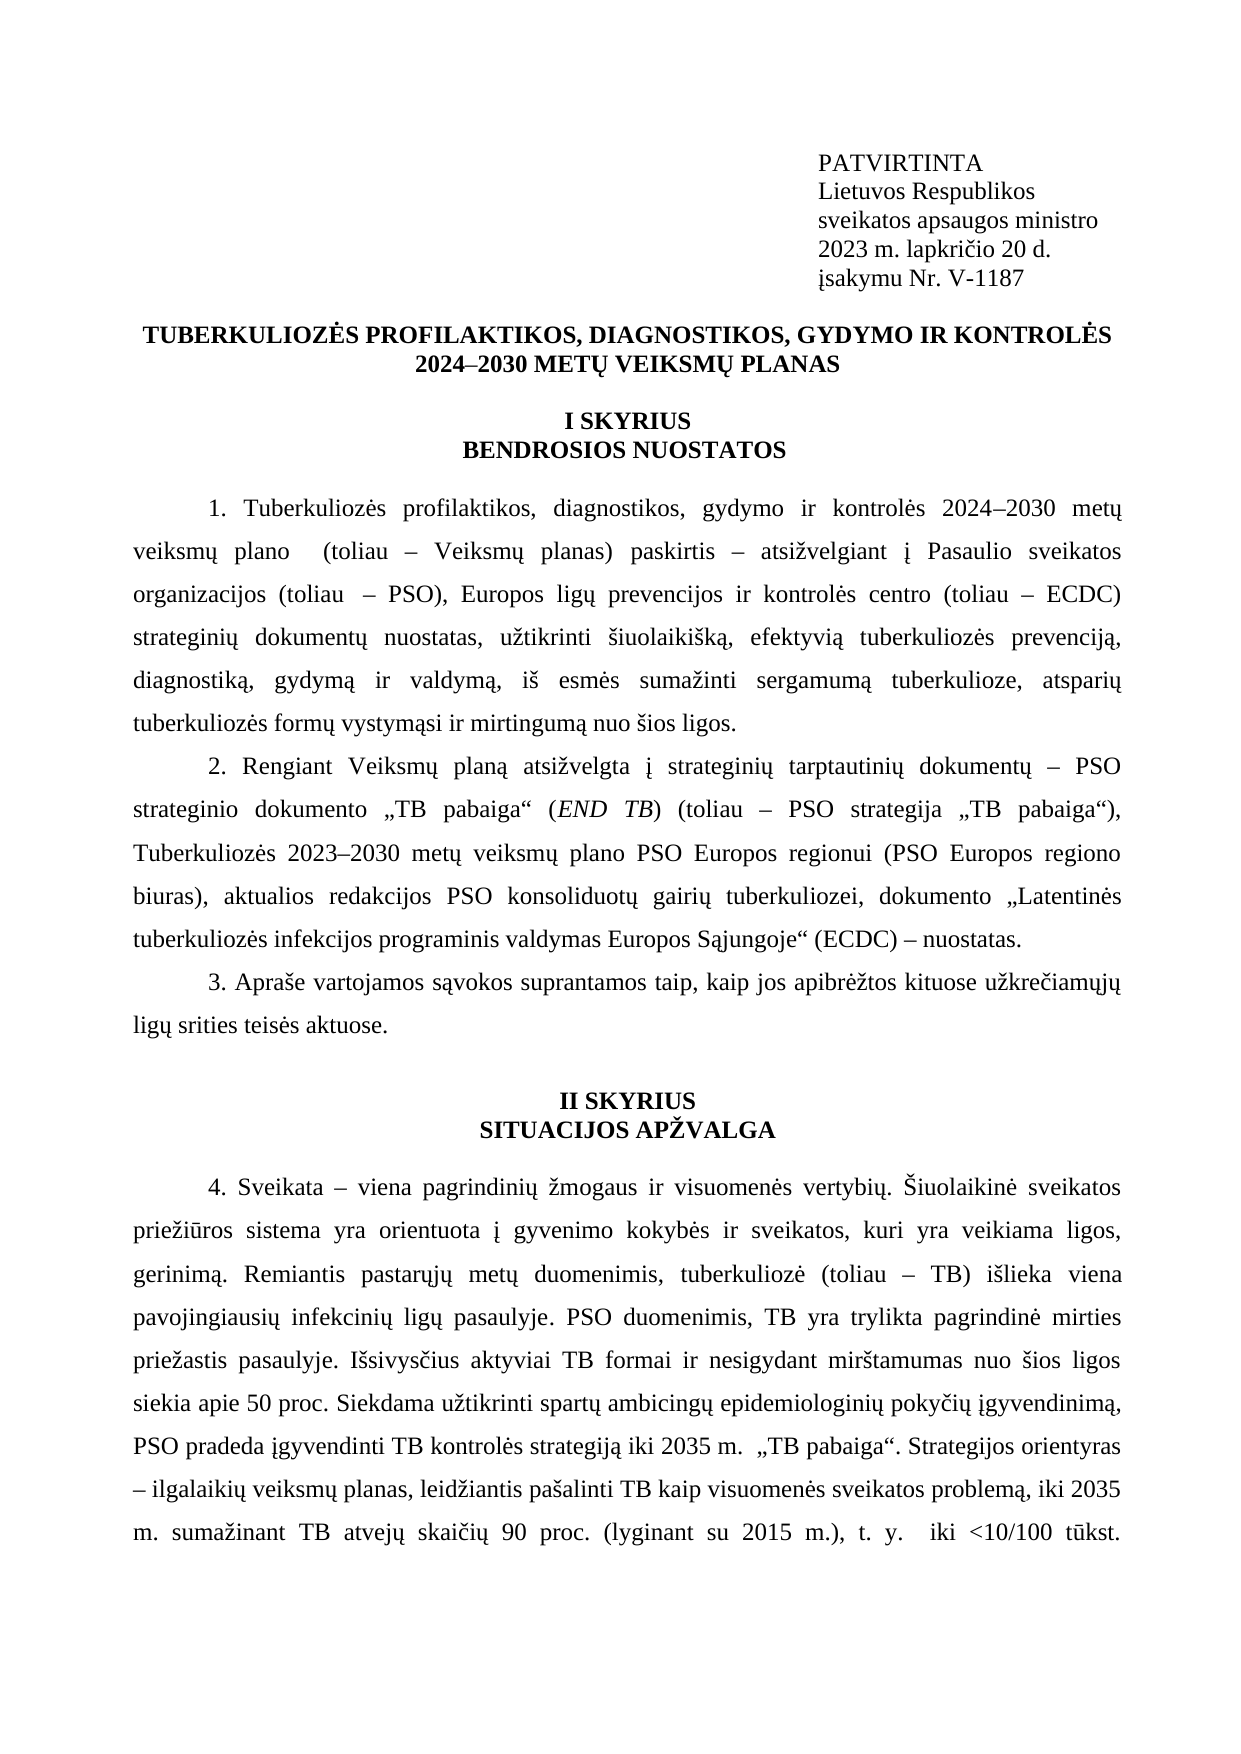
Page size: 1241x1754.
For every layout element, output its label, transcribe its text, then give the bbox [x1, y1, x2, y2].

text II SKYRIUS [133, 1086, 1122, 1115]
text I SKYRIUS [133, 406, 1122, 435]
text SITUACIJOS APŽVALGA [133, 1115, 1122, 1144]
text TUBERKULIOZĖS PROFILAKTIKOS, DIAGNOSTIKOS, GYDYMO IR KONTROLĖS 2024–2030 METŲ VEIKSMŲ PLANAS [133, 320, 1122, 378]
text PATVIRTINTA [818, 148, 1122, 176]
text Lietuvos Respublikos [818, 176, 1122, 205]
text 2023 m. lapkričio 20 d. įsakymu Nr. V-1187 [818, 234, 1122, 291]
text BENDROSIOS NUOSTATOS [133, 435, 1122, 464]
text 3. Apraše vartojamos sąvokos suprantamos taip, kaip jos apibrėžtos kituose užkrečiamųjų ligų srities teisės aktuose. [133, 967, 1122, 1039]
text 2. Rengiant Veiksmų planą atsižvelgta į strateginių tarptautinių dokumentų – PSO strateginio dokumento „TB pabaiga“ (END TB) (toliau – PSO strategija „TB pabaiga“), Tuberkuliozės 2023–2030 metų veiksmų plano PSO Europos regionui (PSO Europos regiono biuras), aktualios redakcijos PSO konsoliduotų gairių tuberkuliozei, dokumento „Latentinės tuberkuliozės infekcijos programinis valdymas Europos Sąjungoje“ (ECDC) – nuostatas. [133, 751, 1122, 953]
text sveikatos apsaugos ministro [818, 205, 1122, 234]
text 4. Sveikata – viena pagrindinių žmogaus ir visuomenės vertybių. Šiuolaikinė sveikatos priežiūros sistema yra orientuota į gyvenimo kokybės ir sveikatos, kuri yra veikiama ligos, gerinimą. Remiantis pastarųjų metų duomenimis, tuberkuliozė (toliau – TB) išlieka viena pavojingiausių infekcinių ligų pasaulyje. PSO duomenimis, TB yra trylikta pagrindinė mirties priežastis pasaulyje. Išsivysčius aktyviai TB formai ir nesigydant mirštamumas nuo šios ligos siekia apie 50 proc. Siekdama užtikrinti spartų ambicingų epidemiologinių pokyčių įgyvendinimą, PSO pradeda įgyvendinti TB kontrolės strategiją iki 2035 m. „TB pabaiga“. Strategijos orientyras – ilgalaikių veiksmų planas, leidžiantis pašalinti TB kaip visuomenės sveikatos problemą, iki 2035 m. sumažinant TB atvejų skaičių 90 proc. (lyginant su 2015 m.), t. y. iki <10/100 tūkst. [133, 1172, 1122, 1546]
text 1. Tuberkuliozės profilaktikos, diagnostikos, gydymo ir kontrolės 2024–2030 metų veiksmų plano (toliau – Veiksmų planas) paskirtis – atsižvelgiant į Pasaulio sveikatos organizacijos (toliau – PSO), Europos ligų prevencijos ir kontrolės centro (toliau – ECDC) strateginių dokumentų nuostatas, užtikrinti šiuolaikišką, efektyvią tuberkuliozės prevenciją, diagnostiką, gydymą ir valdymą, iš esmės sumažinti sergamumą tuberkulioze, atsparių tuberkuliozės formų vystymąsi ir mirtingumą nuo šios ligos. [133, 493, 1122, 737]
